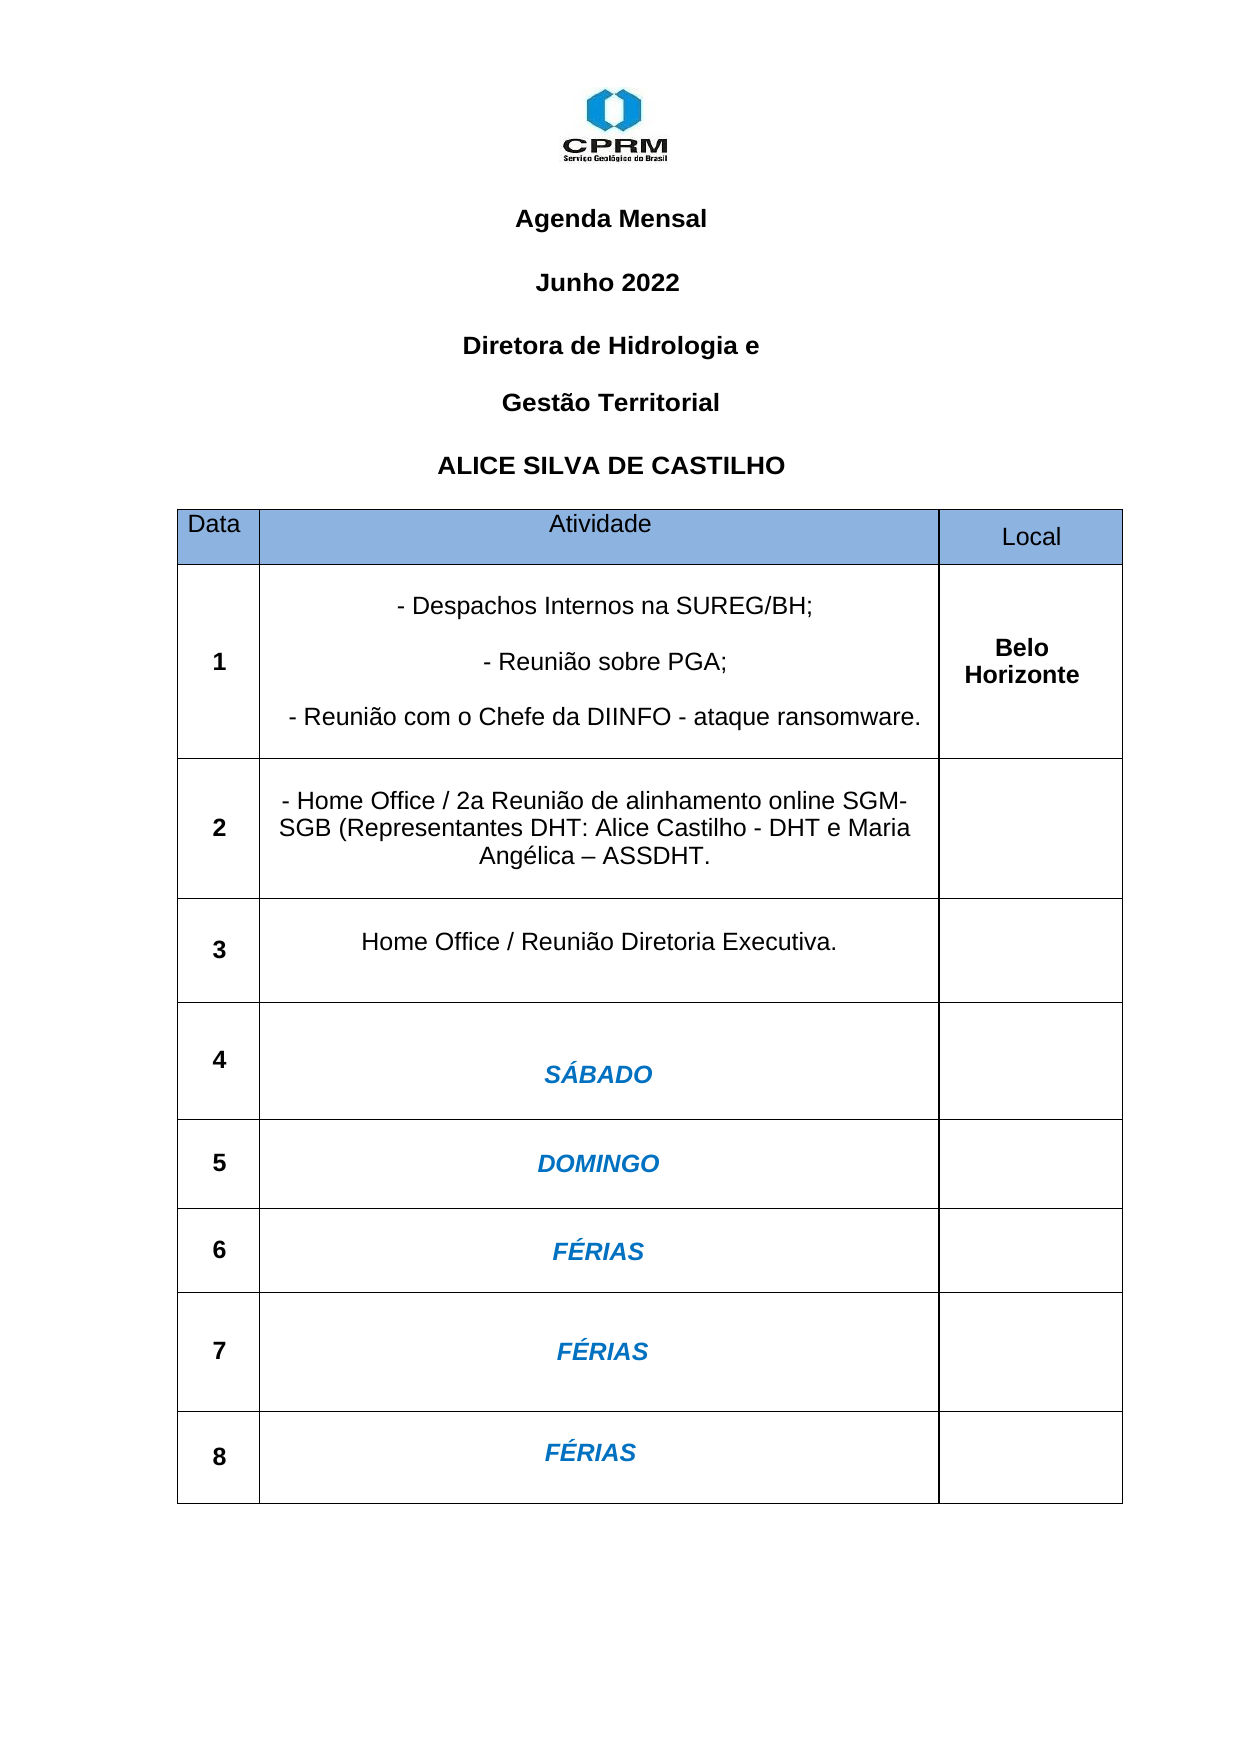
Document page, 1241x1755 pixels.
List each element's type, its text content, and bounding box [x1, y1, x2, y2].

table_cell 6 [178, 1209, 259, 1292]
table_cell 1 [178, 565, 259, 758]
table_cell 7 [178, 1293, 259, 1411]
table_cell [940, 1120, 1122, 1208]
table_cell 5 [178, 1120, 259, 1208]
text Agenda Mensal [424, 204, 798, 233]
text ALICE SILVA DE CASTILHO [424, 451, 798, 480]
table_cell FÉRIAS [260, 1293, 938, 1411]
table_cell DOMINGO [260, 1120, 938, 1208]
table_cell 4 [178, 1003, 259, 1119]
table_cell - Home Office / 2a Reunião de alinhamento online SGM-SGB (Representantes DHT: Alice Castilho - DHT e Maria Angélica – ASSDHT. [260, 759, 938, 897]
table_cell [940, 899, 1122, 1002]
table_cell FÉRIAS [260, 1412, 938, 1503]
table_cell [940, 1412, 1122, 1503]
table_header Local [940, 510, 1122, 564]
table_cell FÉRIAS [260, 1209, 938, 1292]
table_cell - Despachos Internos na SUREG/BH; - Reunião sobre PGA; - Reunião com o Chefe da DIINFO - ataque ransomware. [260, 565, 938, 758]
table_header Data [178, 510, 259, 564]
table_cell [940, 1293, 1122, 1411]
table_cell SÁBADO [260, 1003, 938, 1119]
table_cell Home Office / Reunião Diretoria Executiva. [260, 899, 938, 1002]
table_cell [940, 759, 1122, 897]
table_cell 8 [178, 1412, 259, 1503]
table_header Atividade [260, 510, 938, 564]
table_cell [940, 1209, 1122, 1292]
text Diretora de Hidrologia e Gestão Territorial [424, 331, 798, 417]
text Junho 2022 [424, 267, 798, 296]
table_cell Belo Horizonte [940, 565, 1122, 758]
table_cell 2 [178, 759, 259, 897]
table_cell [940, 1003, 1122, 1119]
table_cell 3 [178, 899, 259, 1002]
